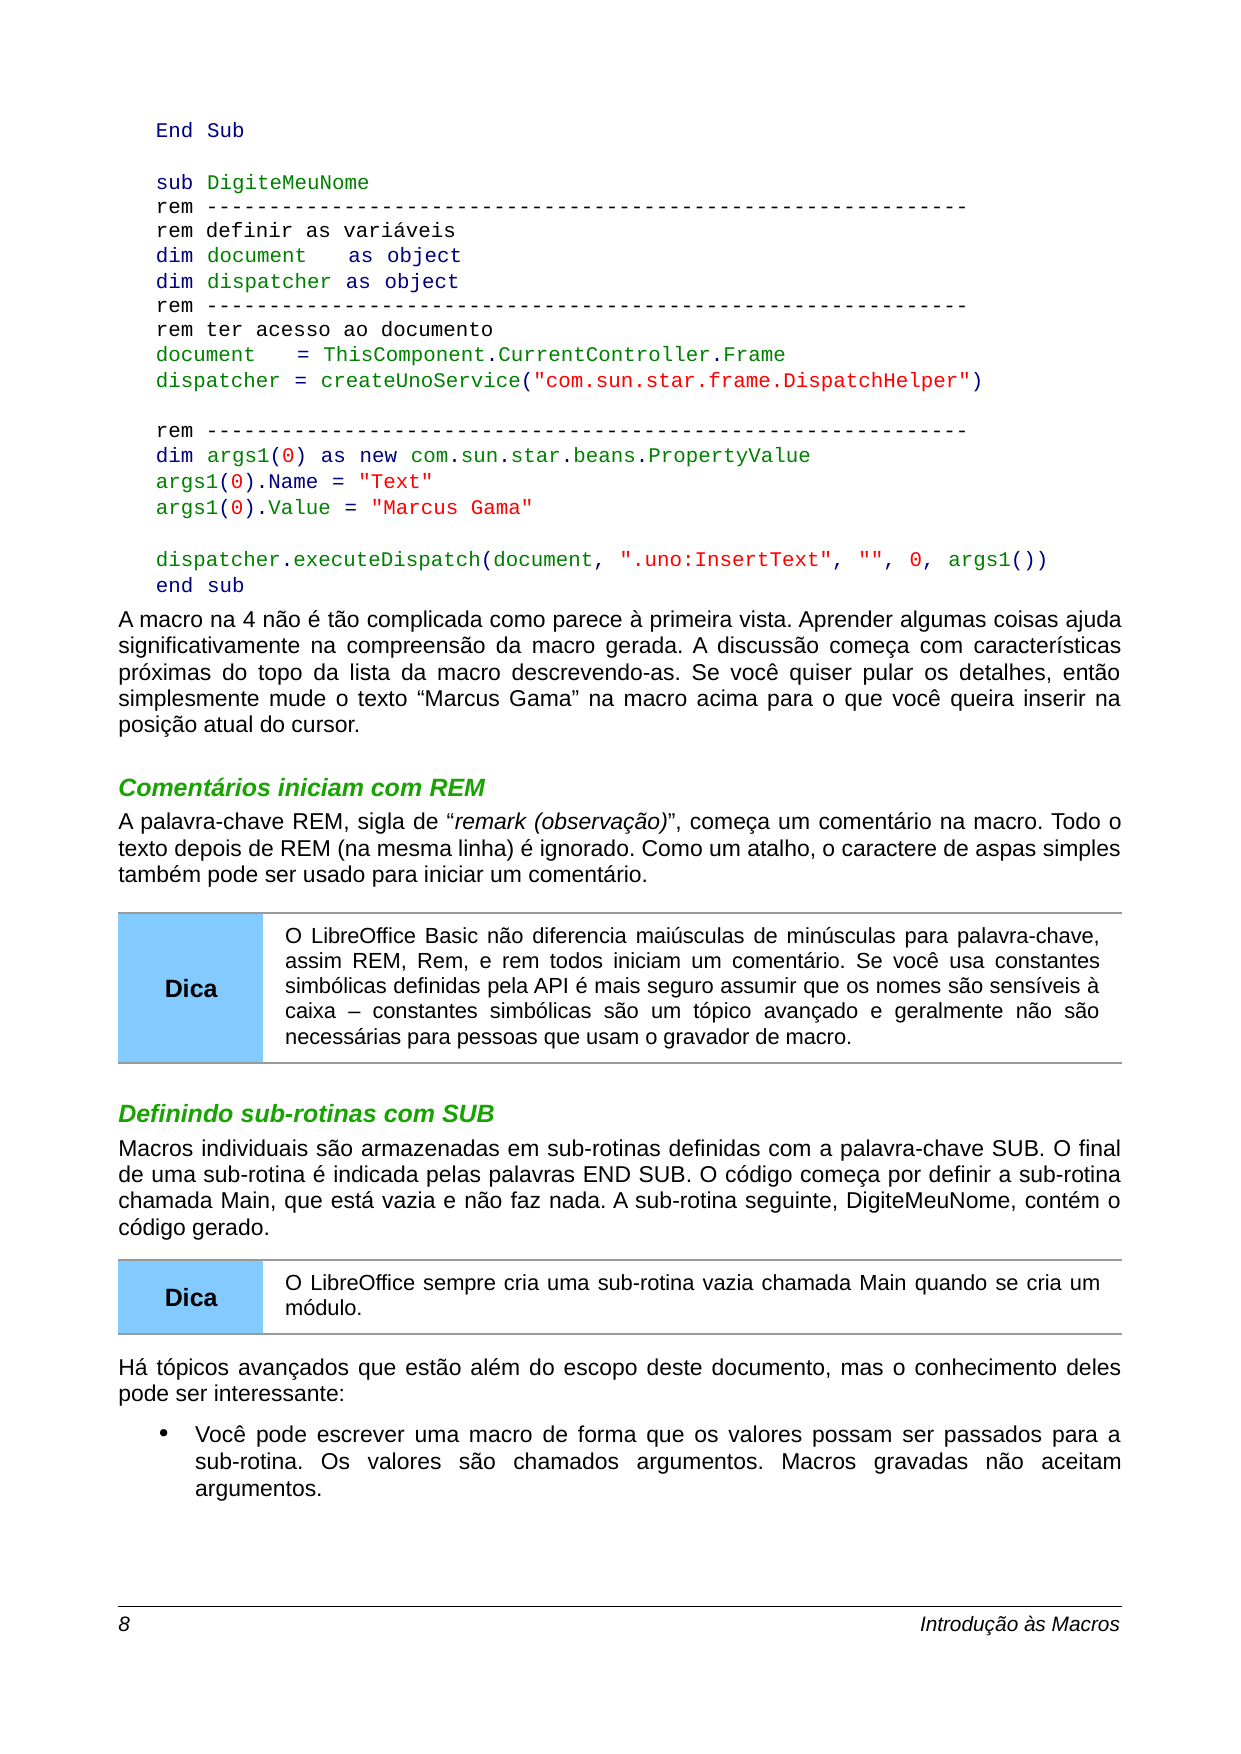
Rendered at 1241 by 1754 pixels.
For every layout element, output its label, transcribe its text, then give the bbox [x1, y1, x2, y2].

text Há tópicos avançados que estão além do escopo deste documento, mas o conhecimento deles pode ser interessante: [118, 1354, 1122, 1406]
text A palavra-chave REM, sigla de “remark (observação)”, começa um comentário na macro. Todo o texto depois de REM (na mesma linha) é ignorado. Como um atalho, o caractere de aspas simples também pode ser usado para iniciar um comentário. [118, 808, 1122, 887]
table_header Dica [118, 1261, 263, 1333]
table_header O LibreOffice sempre cria uma sub-rotina vazia chamada Main quando se cria um módulo. [264, 1261, 1122, 1333]
table_header O LibreOffice Basic não diferencia maiúsculas de minúsculas para palavra-chave, assim REM, Rem, e rem todos iniciam um comentário. Se você usa constantes simbólicas definidas pela API é mais seguro assumir que os nomes são sensíveis à caixa – constantes simbólicas são um tópico avançado e geralmente não são necessárias para pessoas que usam o gravador de macro. [264, 914, 1122, 1062]
text args1(0).Name = "Text" [156, 470, 1122, 496]
text args1(0).Value = "Marcus Gama" [156, 496, 1122, 522]
text A macro na Listagem 4 não é tão complicada como parece à primeira vista. Aprender algumas coisas ajuda significativamente na compreensão da macro gerada. A discussão começa com características próximas do topo da lista da macro descrevendo-as. Se você quiser pular os detalhes, então simplesmente mude o texto “Marcus Gama” na macro acima para o que você queira inserir na posição atual do cursor. [118, 606, 1122, 737]
text rem definir as variáveis [156, 219, 1122, 243]
text dim args1(0) as new com.sun.star.beans.PropertyValue [156, 444, 1122, 470]
text sub DigiteMeuNome [156, 170, 1122, 196]
text rem ------------------------------------------------------------- [156, 196, 1122, 219]
text dim dispatcher as object [156, 269, 1122, 295]
text End Sub [156, 118, 1122, 144]
text rem ------------------------------------------------------------- [156, 295, 1122, 319]
text rem ter acesso ao documento [156, 319, 1122, 342]
text document = ThisComponent.CurrentController.Frame [156, 342, 1122, 368]
subtitle Definindo sub-rotinas com SUB [118, 1099, 1122, 1128]
subtitle Comentários iniciam com REM [118, 773, 1122, 802]
text Macros individuais são armazenadas em sub-rotinas definidas com a palavra-chave SUB. O final de uma sub-rotina é indicada pelas palavras END SUB. O código começa por definir a sub-rotina chamada Main, que está vazia e não faz nada. A sub-rotina seguinte, DigiteMeuNome, contém o código gerado. [118, 1134, 1122, 1240]
text end sub [156, 573, 1122, 599]
text rem ------------------------------------------------------------- [156, 420, 1122, 444]
text dispatcher = createUnoService("com.sun.star.frame.DispatchHelper") [156, 368, 1122, 394]
text dim document as object [156, 243, 1122, 269]
text dispatcher.executeDispatch(document, ".uno:InsertText", "", 0, args1()) [156, 548, 1122, 573]
table_header Dica [118, 914, 263, 1062]
list Você pode escrever uma macro de forma que os valores possam ser passados para a sub-rotina. Os valores são chamados argumentos. Macros gravadas não aceitam argumentos. [156, 1419, 1122, 1501]
